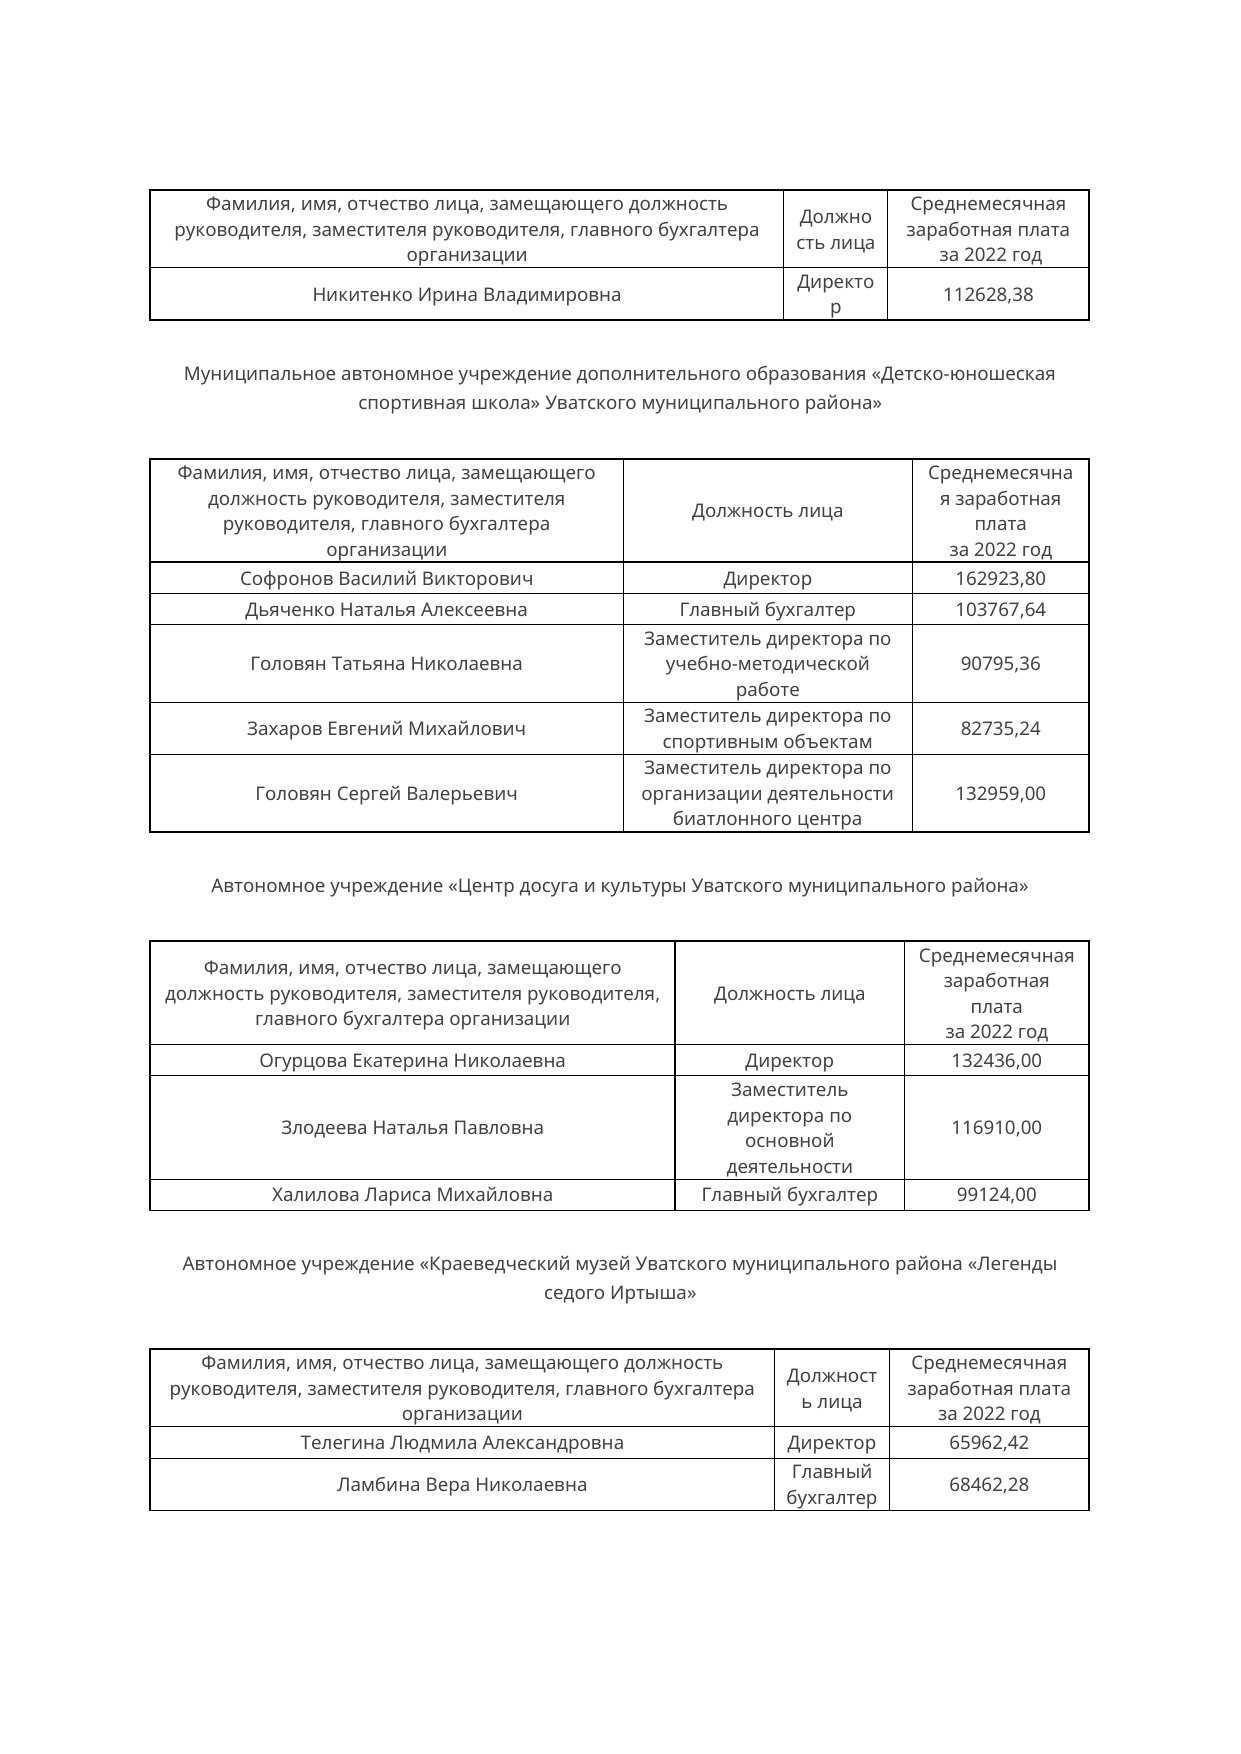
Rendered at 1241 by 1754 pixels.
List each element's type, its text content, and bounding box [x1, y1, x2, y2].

table_cell Злодеева Наталья Павловна [151, 1076, 674, 1178]
table_cell Огурцова Екатерина Николаевна [151, 1045, 674, 1075]
table_header Фамилия, имя, отчество лица, замещающего должность руководителя, заместителя руководителя, главного бухгалтера организации [151, 191, 783, 267]
table_cell Головян Сергей Валерьевич [151, 755, 623, 831]
table_cell Никитенко Ирина Владимировна [151, 268, 783, 319]
table_cell Дьяченко Наталья Алексеевна [151, 594, 623, 624]
table_header Среднемесячная заработная плата за 2022 год [888, 191, 1088, 267]
table_cell 116910,00 [905, 1076, 1088, 1178]
table_cell Директор [784, 268, 887, 319]
table_cell Директор [624, 563, 912, 593]
table_header Должность лица [775, 1350, 889, 1426]
table_header Должность лица [624, 460, 912, 561]
table_cell Заместитель директора по организации деятельности биатлонного центра [624, 755, 912, 831]
table_header Фамилия, имя, отчество лица, замещающего должность руководителя, заместителя руководителя, главного бухгалтера организации [151, 1350, 774, 1426]
table_cell Халилова Лариса Михайловна [151, 1180, 674, 1210]
table_header Среднемесячная заработная плата за 2022 год [913, 460, 1088, 561]
table_cell Главный бухгалтер [676, 1180, 904, 1210]
table_cell Директор [775, 1427, 889, 1457]
text Автономное учреждение «Краеведческий музей Уватского муниципального района «Легенды седого Иртыша» [150, 1250, 1090, 1305]
table_header Должность лица [676, 942, 904, 1044]
table_cell Главный бухгалтер [624, 594, 912, 624]
table_cell Главный бухгалтер [775, 1459, 889, 1509]
table_header Среднемесячная заработная плата за 2022 год [890, 1350, 1088, 1426]
table_cell 99124,00 [905, 1180, 1088, 1210]
table_cell 65962,42 [890, 1427, 1088, 1457]
table_header Должность лица [784, 191, 887, 267]
table_header Среднемесячная заработная плата за 2022 год [905, 942, 1088, 1044]
table_cell 132436,00 [905, 1045, 1088, 1075]
table_cell 90795,36 [913, 625, 1088, 702]
table_cell Заместитель директора по основной деятельности [676, 1076, 904, 1178]
table_cell Софронов Василий Викторович [151, 563, 623, 593]
table_cell Заместитель директора по учебно-методической работе [624, 625, 912, 702]
table_header Фамилия, имя, отчество лица, замещающего должность руководителя, заместителя руководителя, главного бухгалтера организации [151, 460, 623, 561]
table_cell 68462,28 [890, 1459, 1088, 1509]
table_cell 103767,64 [913, 594, 1088, 624]
table_cell Ламбина Вера Николаевна [151, 1459, 774, 1509]
text Муниципальное автономное учреждение дополнительного образования «Детско-юношеская спортивная школа» Уватского муниципального района» [150, 360, 1090, 415]
table_cell Заместитель директора по спортивным объектам [624, 703, 912, 754]
text Автономное учреждение «Центр досуга и культуры Уватского муниципального района» [150, 872, 1090, 897]
table_header Фамилия, имя, отчество лица, замещающего должность руководителя, заместителя руководителя, главного бухгалтера организации [151, 942, 674, 1044]
table_cell 82735,24 [913, 703, 1088, 754]
table_cell Головян Татьяна Николаевна [151, 625, 623, 702]
table_cell 162923,80 [913, 563, 1088, 593]
table_cell Захаров Евгений Михайлович [151, 703, 623, 754]
table_cell Директор [676, 1045, 904, 1075]
table_cell 112628,38 [888, 268, 1088, 319]
table_cell Телегина Людмила Александровна [151, 1427, 774, 1457]
table_cell 132959,00 [913, 755, 1088, 831]
